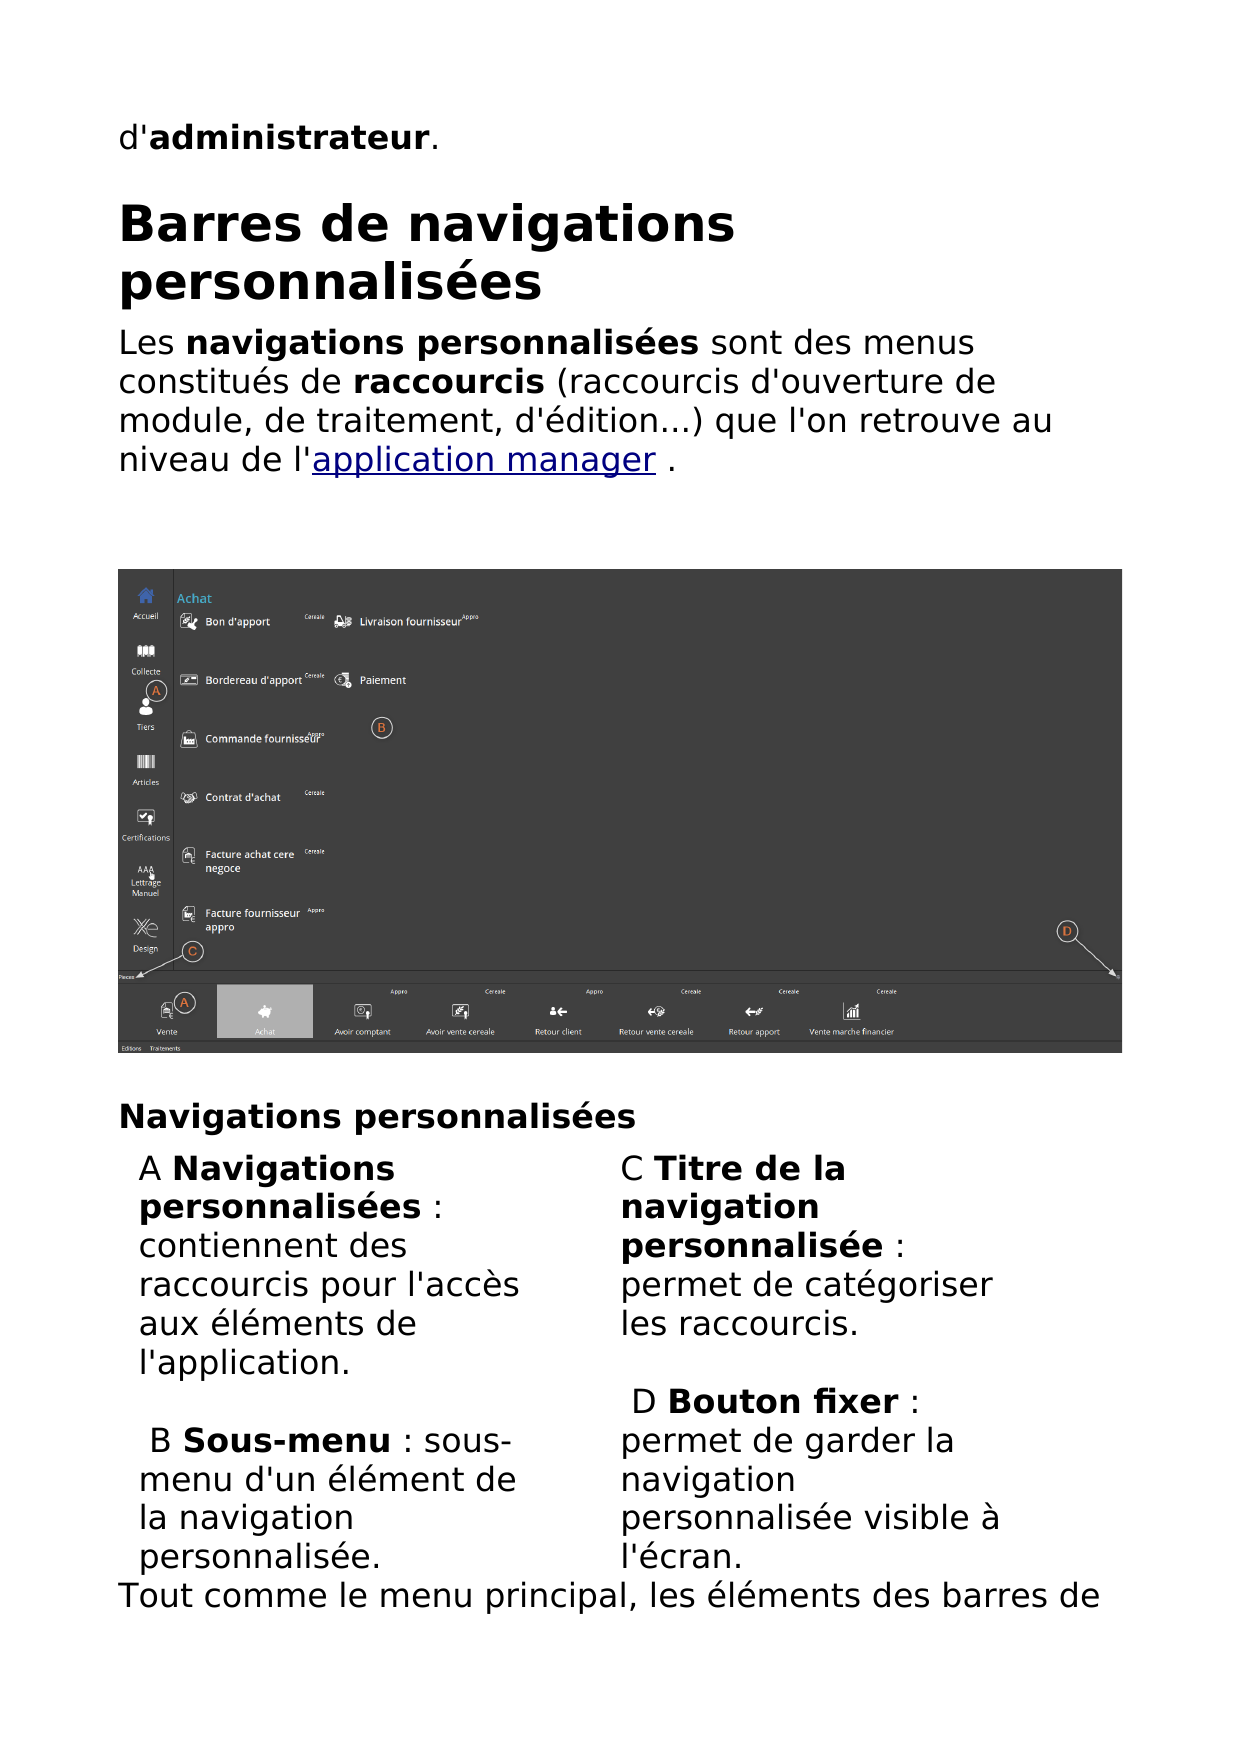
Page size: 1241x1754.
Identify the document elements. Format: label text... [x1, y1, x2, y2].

table_header A Navigations personnalisées : contiennent des raccourcis pour l'accès aux éléments de l'application. B Sous-menu : sous-menu d'un élément de la navigation personnalisée. [138, 1149, 620, 1577]
text Les navigations personnalisées sont des menus constitués de raccourcis (raccourcis d'ouverture de module, de traitement, d'édition...) que l'on retrouve au niveau de l'application manager . [118, 323, 1122, 557]
subtitle Barres de navigations personnalisées [118, 194, 1122, 311]
text Tout comme le menu principal, les éléments des barres de [118, 1577, 1122, 1615]
subtitle Navigations personnalisées [118, 1098, 1122, 1137]
picture [118, 569, 1123, 1053]
table_header C Titre de la navigation personnalisée : permet de catégoriser les raccourcis. D Bouton fixer : permet de garder la navigation personnalisée visible à l'écran. [620, 1149, 1102, 1577]
text d'administrateur. [118, 118, 1122, 157]
